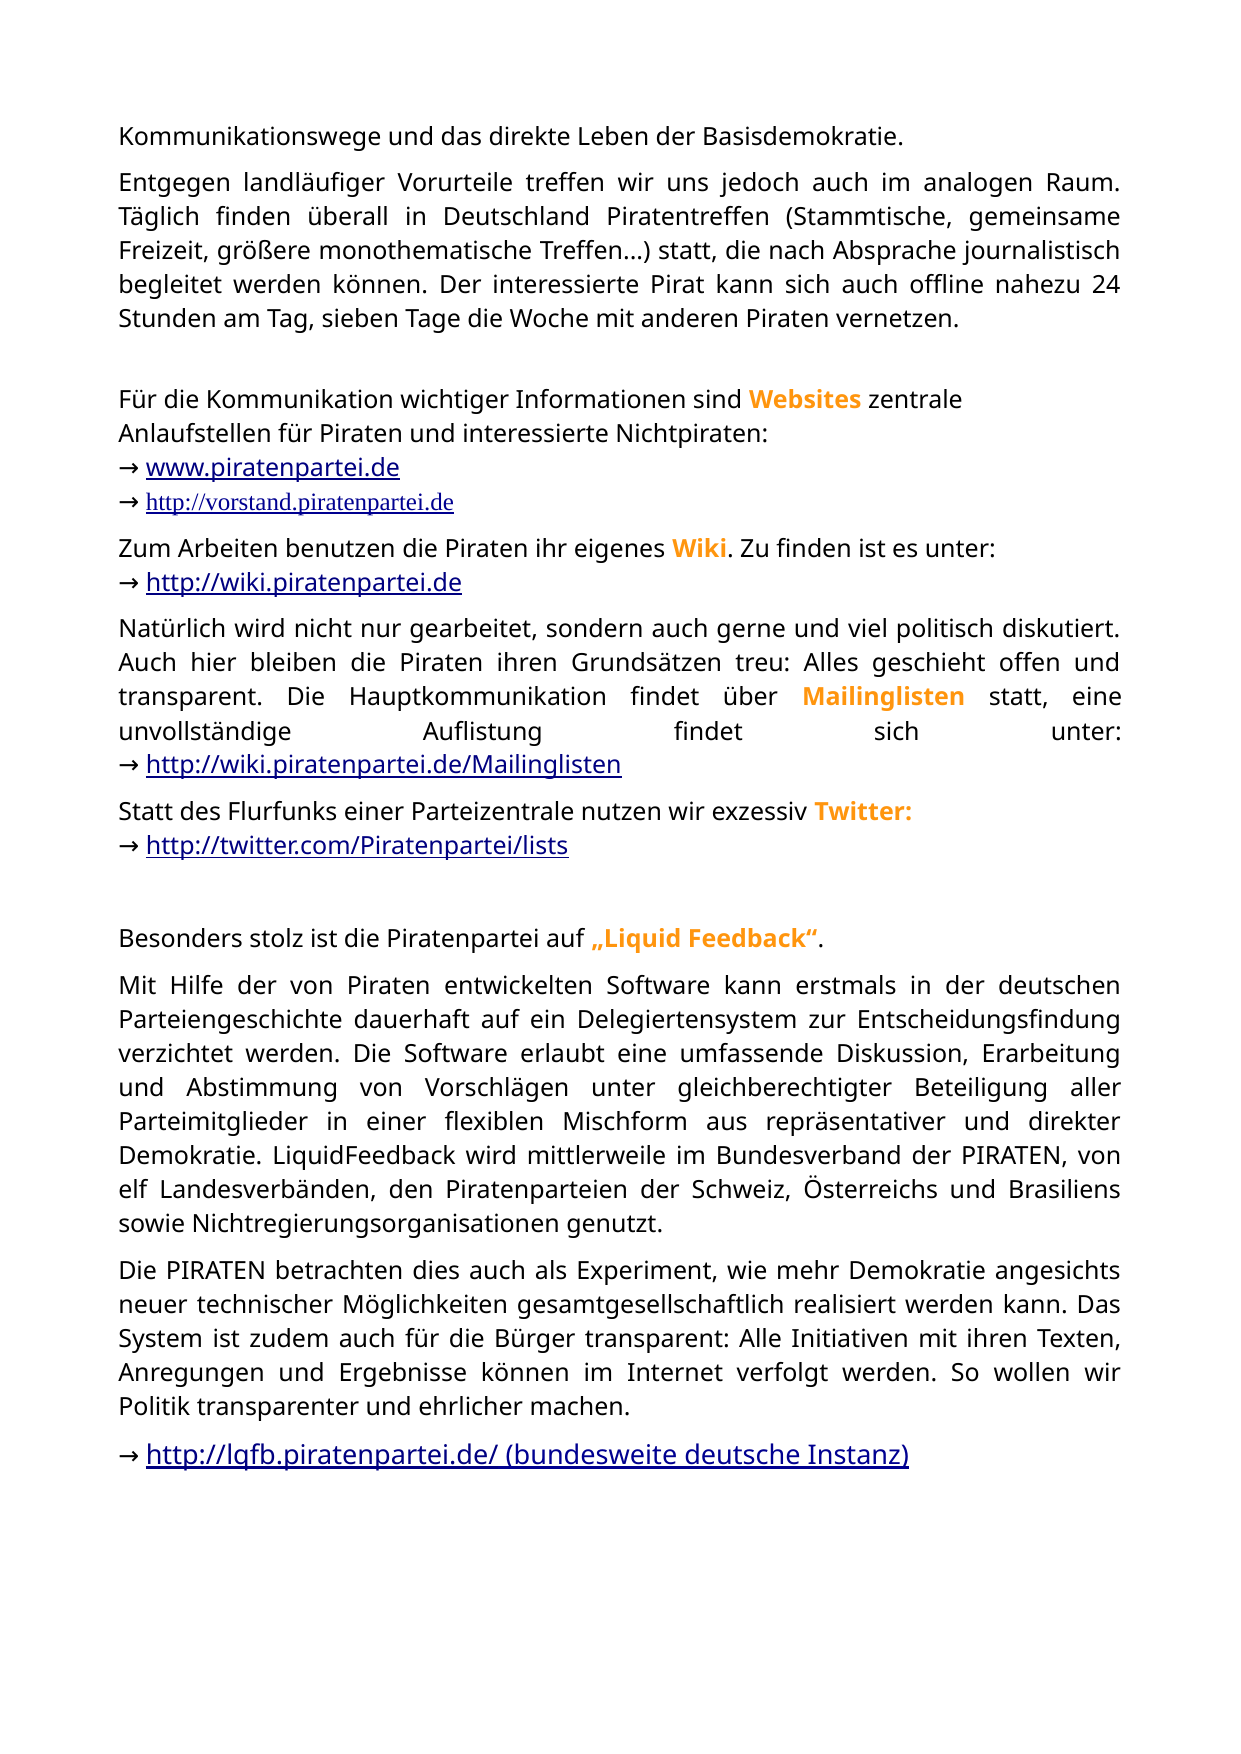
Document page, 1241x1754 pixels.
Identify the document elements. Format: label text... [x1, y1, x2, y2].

text Mit Hilfe der von Piraten entwickelten Software kann erstmals in der deutschen Parteiengeschichte dauerhaft auf ein Delegiertensystem zur Entscheidungsfindung verzichtet werden. Die Software erlaubt eine umfassende Diskussion, Erarbeitung und Abstimmung von Vorschlägen unter gleichberechtigter Beteiligung aller Parteimitglieder in einer flexiblen Mischform aus repräsentativer und direkter Demokratie. LiquidFeedback wird mittlerweile im Bundesverband der PIRATEN, von elf Landesverbänden, den Piratenparteien der Schweiz, Österreichs und Brasiliens sowie Nichtregierungsorganisationen genutzt. [118, 967, 1122, 1240]
text Natürlich wird nicht nur gearbeitet, sondern auch gerne und viel politisch diskutiert. Auch hier bleiben die Piraten ihren Grundsätzen treu: Alles geschieht offen und transparent. Die Hauptkommunikation findet über Mailinglisten statt, eine unvollständige Auflistung findet sich unter: → http://wiki.piratenpartei.de/Mailinglisten [118, 611, 1122, 781]
text Entgegen landläufiger Vorurteile treffen wir uns jedoch auch im analogen Raum. Täglich finden überall in Deutschland Piratentreffen (Stammtische, gemeinsame Freizeit, größere monothematische Treffen...) statt, die nach Absprache journalistisch begleitet werden können. Der interessierte Pirat kann sich auch offline nahezu 24 Stunden am Tag, sieben Tage die Woche mit anderen Piraten vernetzen. [118, 165, 1122, 335]
text Zum Arbeiten benutzen die Piraten ihr eigenes Wiki. Zu finden ist es unter: → http://wiki.piratenpartei.de [118, 530, 1122, 598]
text Für die Kommunikation wichtiger Informationen sind Websites zentrale Anlaufstellen für Piraten und interessierte Nichtpiraten: → www.piratenpartei.de → http://vorstand.piratenpartei.de [118, 347, 1122, 518]
text Besonders stolz ist die Piratenpartei auf „Liquid Feedback“. [118, 921, 1122, 955]
text Die PIRATEN betrachten dies auch als Experiment, wie mehr Demokratie angesichts neuer technischer Möglichkeiten gesamtgesellschaftlich realisiert werden kann. Das System ist zudem auch für die Bürger transparent: Alle Initiativen mit ihren Texten, Anregungen und Ergebnisse können im Internet verfolgt werden. So wollen wir Politik transparenter und ehrlicher machen. [118, 1252, 1122, 1423]
text Statt des Flurfunks einer Parteizentrale nutzen wir exzessiv Twitter: → http://twitter.com/Piratenpartei/lists [118, 794, 1122, 862]
text → http://lqfb.piratenpartei.de/ (bundesweite deutsche Instanz) [118, 1435, 1122, 1472]
text Kommunikationswege und das direkte Leben der Basisdemokratie. [118, 118, 1122, 152]
